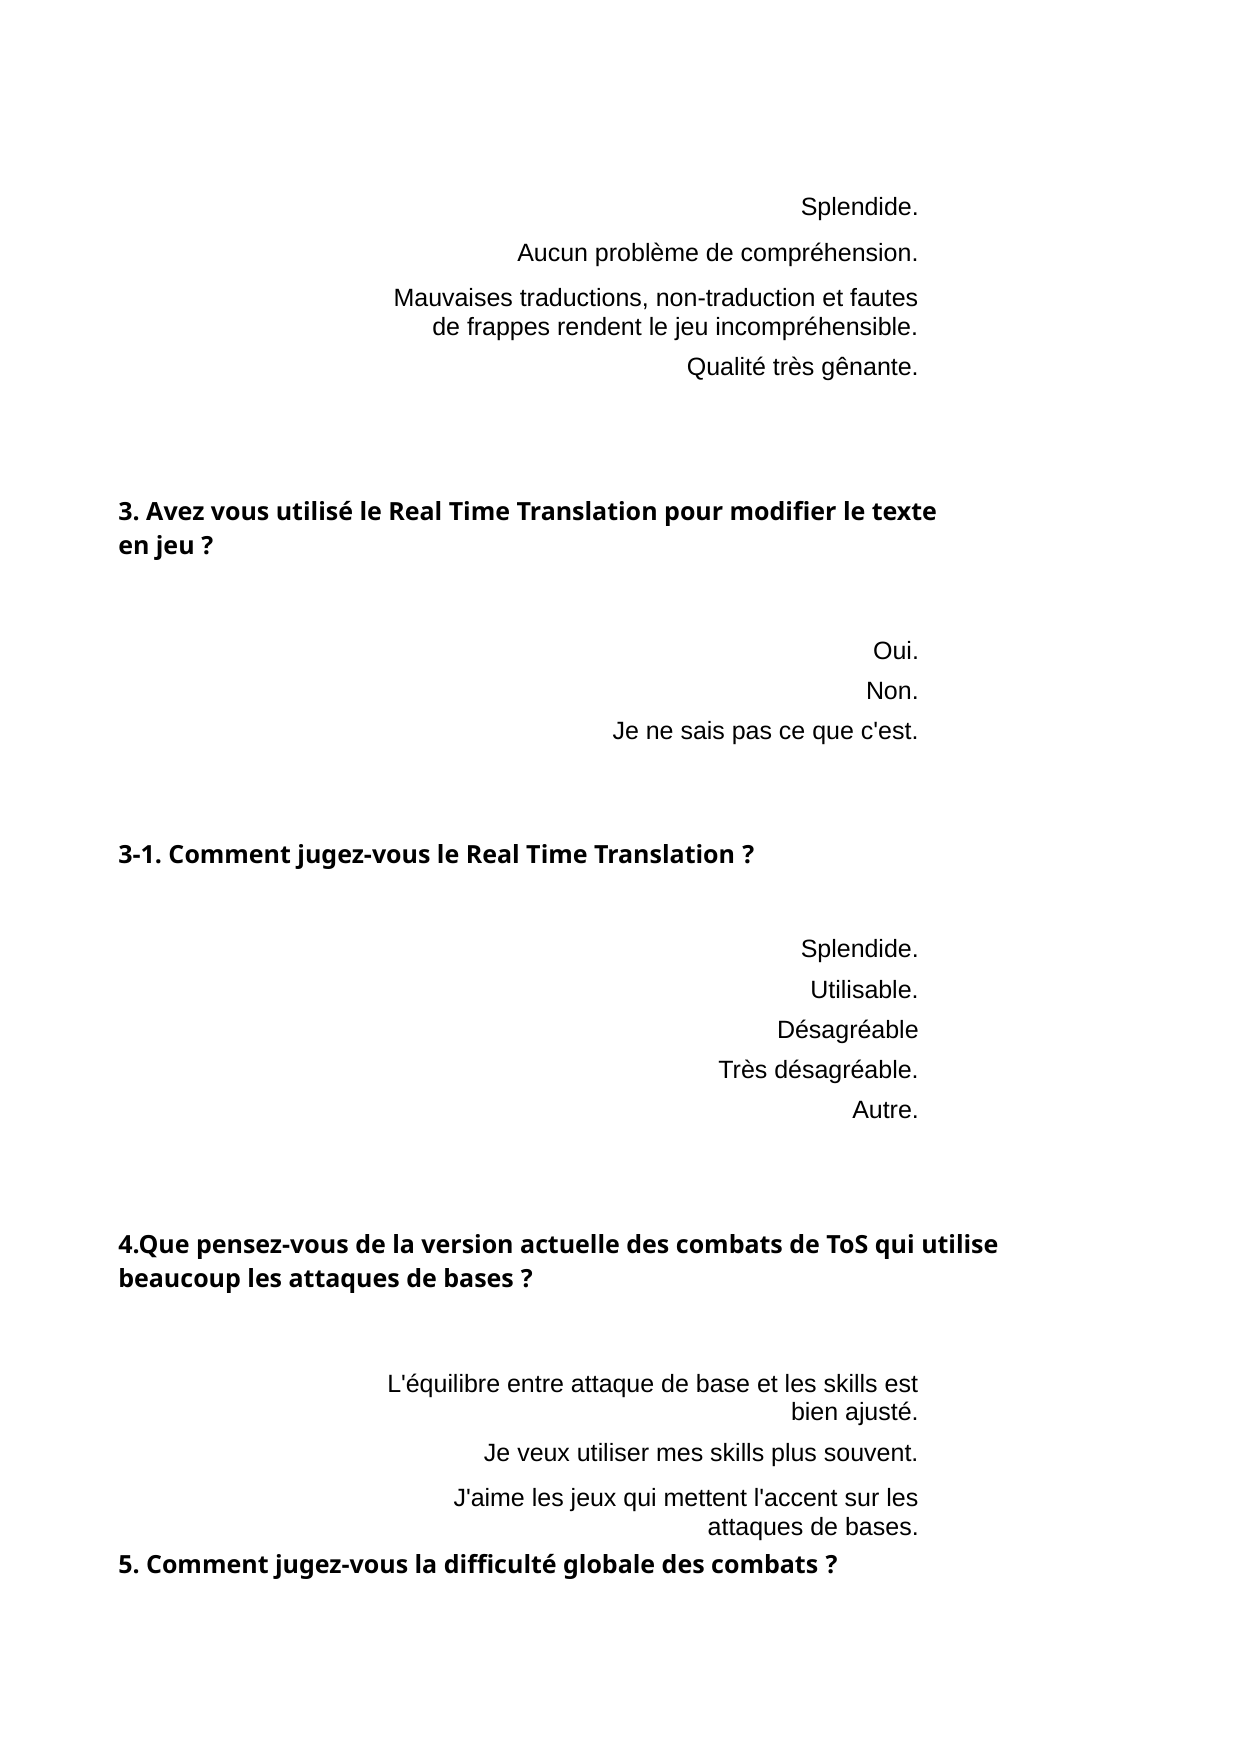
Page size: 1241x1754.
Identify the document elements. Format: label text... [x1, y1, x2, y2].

text en jeu ? [118, 528, 1122, 562]
table_cell [1020, 1432, 1123, 1477]
table_cell [118, 969, 369, 1009]
table_header [118, 929, 369, 969]
table_header [1021, 929, 1123, 969]
table_header L'équilibre entre attaque de base et les skills est bien ajusté. [369, 1363, 924, 1432]
table_cell [1024, 277, 1123, 346]
table_cell Je veux utiliser mes skills plus souvent. [369, 1432, 924, 1477]
table_cell [118, 1049, 369, 1089]
table_cell [1024, 346, 1123, 392]
table_cell [1021, 1049, 1123, 1089]
table_cell [924, 670, 1021, 711]
text 4.Que pensez-vous de la version actuelle des combats de ToS qui utilise beaucoup les attaques de bases ? [118, 1227, 1122, 1295]
table_cell [924, 1090, 1021, 1130]
table_cell [1021, 969, 1123, 1009]
table_cell [118, 277, 369, 346]
table_header [1020, 1363, 1123, 1432]
table_header [924, 1363, 1019, 1432]
table_cell [1021, 711, 1123, 751]
text 3. Avez vous utilisé le Real Time Translation pour modifier le texte [118, 494, 1122, 528]
table_cell [924, 1432, 1019, 1477]
table_cell [118, 1009, 369, 1049]
table_header Oui. [369, 630, 924, 670]
table_cell Qualité très gênante. [369, 346, 924, 392]
table_cell [1024, 232, 1123, 277]
table_cell [924, 1049, 1021, 1089]
text 3-1. Comment jugez-vous le Real Time Translation ? [118, 837, 1122, 871]
table_cell Je ne sais pas ce que c'est. [369, 711, 924, 751]
table_cell [1021, 670, 1123, 711]
table_cell Très désagréable. [369, 1049, 924, 1089]
table_header [924, 186, 1024, 232]
table_cell [118, 711, 369, 751]
table_cell [924, 1477, 1019, 1546]
text 5. Comment jugez-vous la difficulté globale des combats ? [118, 1546, 1122, 1580]
table_cell [118, 232, 369, 277]
table_cell [118, 346, 369, 392]
table_cell [1021, 1009, 1123, 1049]
table_header [924, 630, 1021, 670]
table_header [118, 630, 369, 670]
table_header Splendide. [369, 186, 924, 232]
table_cell Désagréable [369, 1009, 924, 1049]
table_cell [118, 1432, 369, 1477]
table_header [118, 186, 369, 232]
table_cell Mauvaises traductions, non-traduction et fautes de frappes rendent le jeu incompréhensible. [369, 277, 924, 346]
table_cell [924, 232, 1024, 277]
table_cell [118, 1477, 369, 1546]
table_cell [1021, 1090, 1123, 1130]
table_cell [924, 711, 1021, 751]
table_cell Utilisable. [369, 969, 924, 1009]
table_cell Autre. [369, 1090, 924, 1130]
table_cell [924, 1009, 1021, 1049]
table_cell [924, 277, 1024, 346]
table_header [924, 929, 1021, 969]
table_cell Non. [369, 670, 924, 711]
table_header Splendide. [369, 929, 924, 969]
table_header [118, 1363, 369, 1432]
table_header [1024, 186, 1123, 232]
table_cell [924, 969, 1021, 1009]
table_cell [1020, 1477, 1123, 1546]
table_cell [118, 1090, 369, 1130]
table_cell Aucun problème de compréhension. [369, 232, 924, 277]
table_header [1021, 630, 1123, 670]
table_cell [924, 346, 1024, 392]
table_cell J'aime les jeux qui mettent l'accent sur les attaques de bases. [369, 1477, 924, 1546]
table_cell [118, 670, 369, 711]
